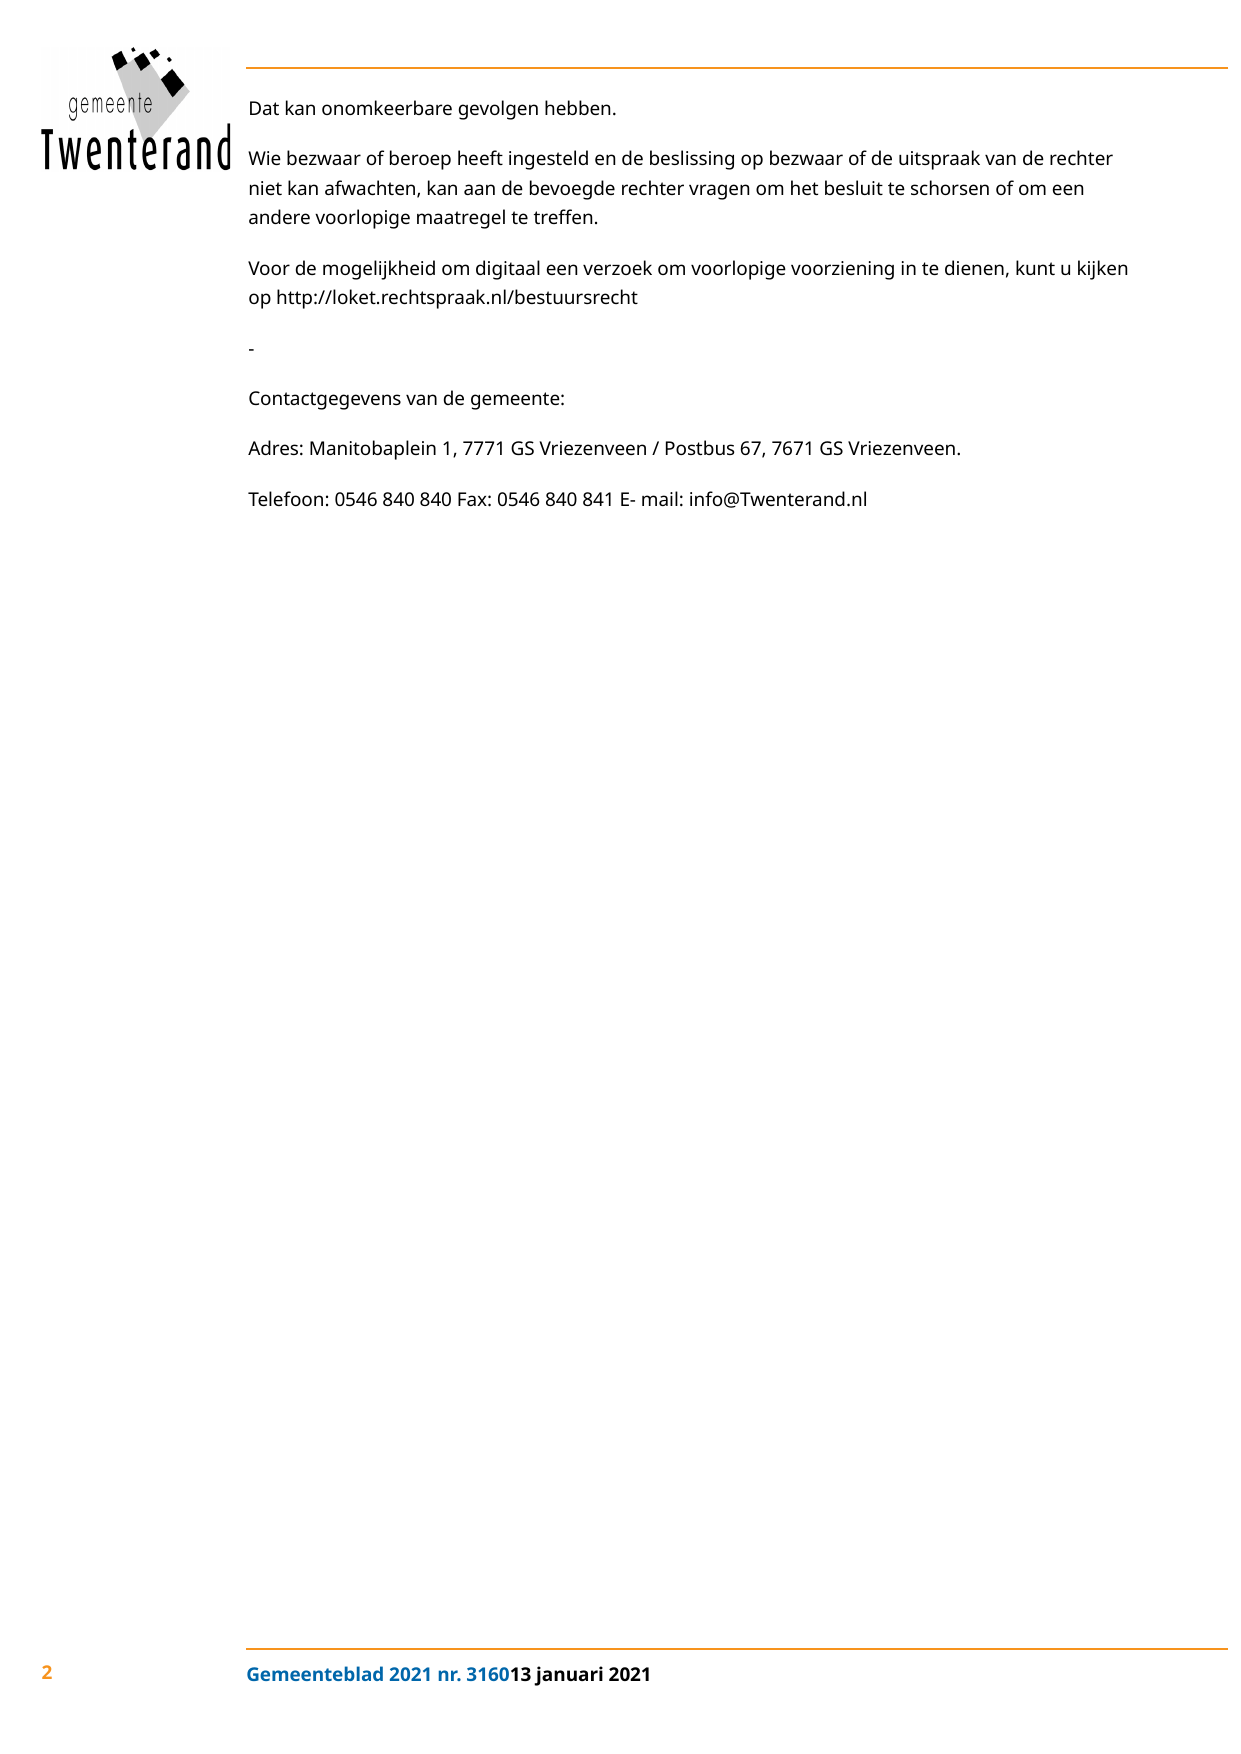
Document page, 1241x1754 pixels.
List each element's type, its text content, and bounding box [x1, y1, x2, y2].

text Voor de mogelijkheid om digitaal een verzoek om voorlopige voorziening in te dienen, kunt u kijken op http://loket.rechtspraak.nl/bestuursrecht [248, 255, 1152, 310]
text Adres: Manitobaplein 1, 7771 GS Vriezenveen / Postbus 67, 7671 GS Vriezenveen. [248, 436, 1152, 461]
text Dat kan onomkeerbare gevolgen hebben. [248, 95, 1152, 121]
text Contactgegevens van de gemeente: [248, 385, 1152, 411]
picture [41, 47, 231, 172]
text Wie bezwaar of beroep heeft ingesteld en de beslissing op bezwaar of de uitspraak van de rechter niet kan afwachten, kan aan de bevoegde rechter vragen om het besluit te schorsen of om een andere voorlopige maatregel te treffen. [248, 145, 1152, 230]
text - [248, 335, 1152, 361]
text Telefoon: 0546 840 840 Fax: 0546 840 841 E- mail: info@Twenterand.nl [248, 486, 1152, 512]
